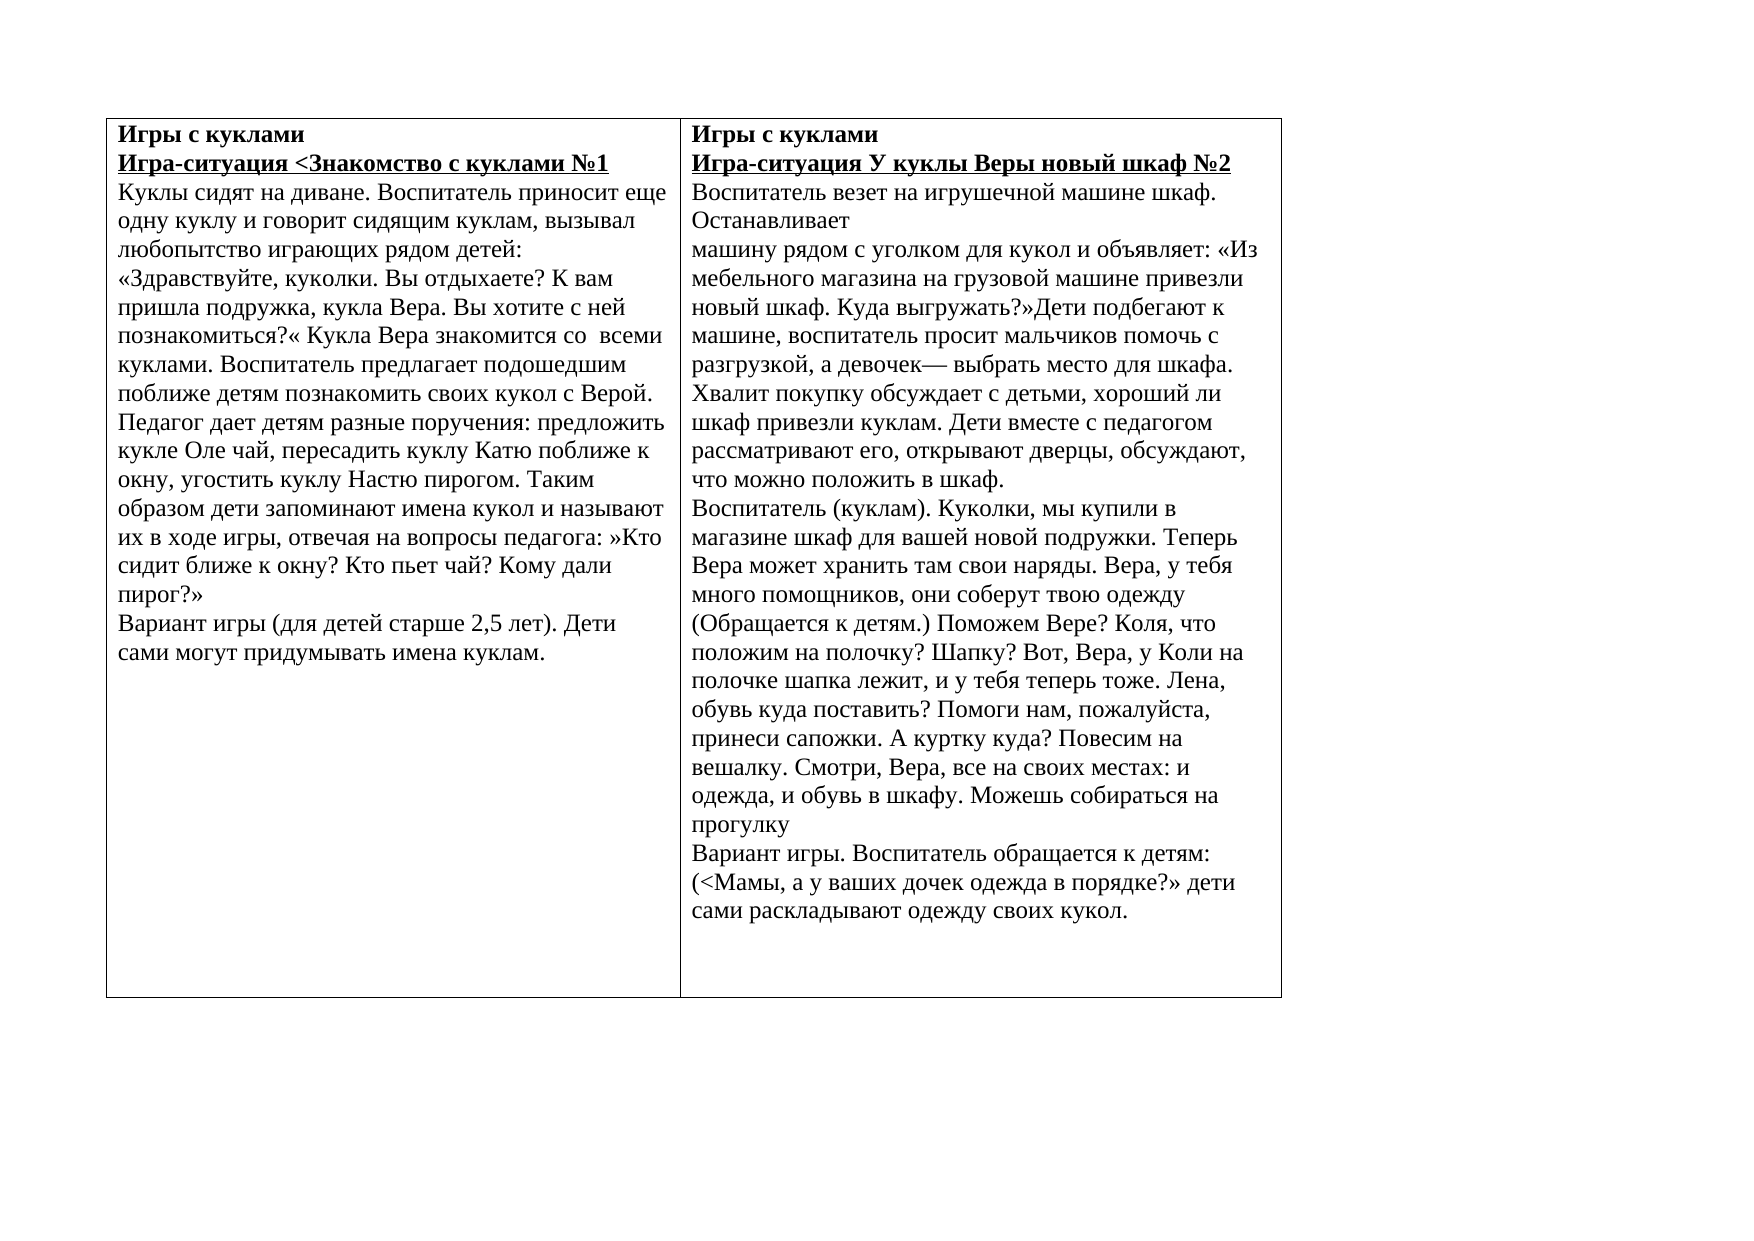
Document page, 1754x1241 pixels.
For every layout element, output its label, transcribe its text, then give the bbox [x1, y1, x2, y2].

table_header Игры с куклами Игра-ситуация <Знакомство с куклами №1 Куклы сидят на диване. Воспитатель приносит еще одну куклу и говорит сидящим куклам, вызывал любопытство играющих рядом детей: «Здравствуйте, куколки. Вы отдыхаете? К вам пришла подружка, кукла Вера. Вы хотите с ней познакомиться?« Кукла Вера знакомится со всеми куклами. Воспитатель предлагает подошедшим поближе детям познакомить своих кукол с Верой. Педагог дает детям разные поручения: предложить кукле Оле чай, пересадить куклу Катю поближе к окну, угостить куклу Настю пирогом. Таким образом дети запоминают имена кукол и называют их в ходе игры, отвечая на вопросы педагога: »Кто сидит ближе к окну? Кто пьет чай? Кому дали пирог?» Вариант игры (для детей старше 2,5 лет). Дети сами могут придумывать имена куклам. [107, 119, 680, 997]
table_header Игры с куклами Игра-ситуация У куклы Веры новый шкаф №2 Воспитатель везет на игрушечной машине шкаф. Останавливает машину рядом с уголком для кукол и объявляет: «Из мебельного магазина на грузовой машине привезли новый шкаф. Куда выгружать?»Дети подбегают к машине, воспитатель просит мальчиков помочь с разгрузкой, а девочек— выбрать место для шкафа. Хвалит покупку обсуждает с детьми, хороший ли шкаф привезли куклам. Дети вместе с педагогом рассматривают его, открывают дверцы, обсуждают, что можно положить в шкаф. Воспитатель (куклам). Куколки, мы купили в магазине шкаф для вашей новой подружки. Теперь Вера может хранить там свои наряды. Вера, у тебя много помощников, они соберут твою одежду (Обращается к детям.) Поможем Вере? Коля, что положим на полочку? Шапку? Вот, Вера, у Коли на полочке шапка лежит, и у тебя теперь тоже. Лена, обувь куда поставить? Помоги нам, пожалуйста, принеси сапожки. А куртку куда? Повесим на вешалку. Смотри, Вера, все на своих местах: и одежда, и обувь в шкафу. Можешь собираться на прогулку Вариант игры. Воспитатель обращается к детям: (<Мамы, а у ваших дочек одежда в порядке?» дети сами раскладывают одежду своих кукол. [681, 119, 1281, 997]
